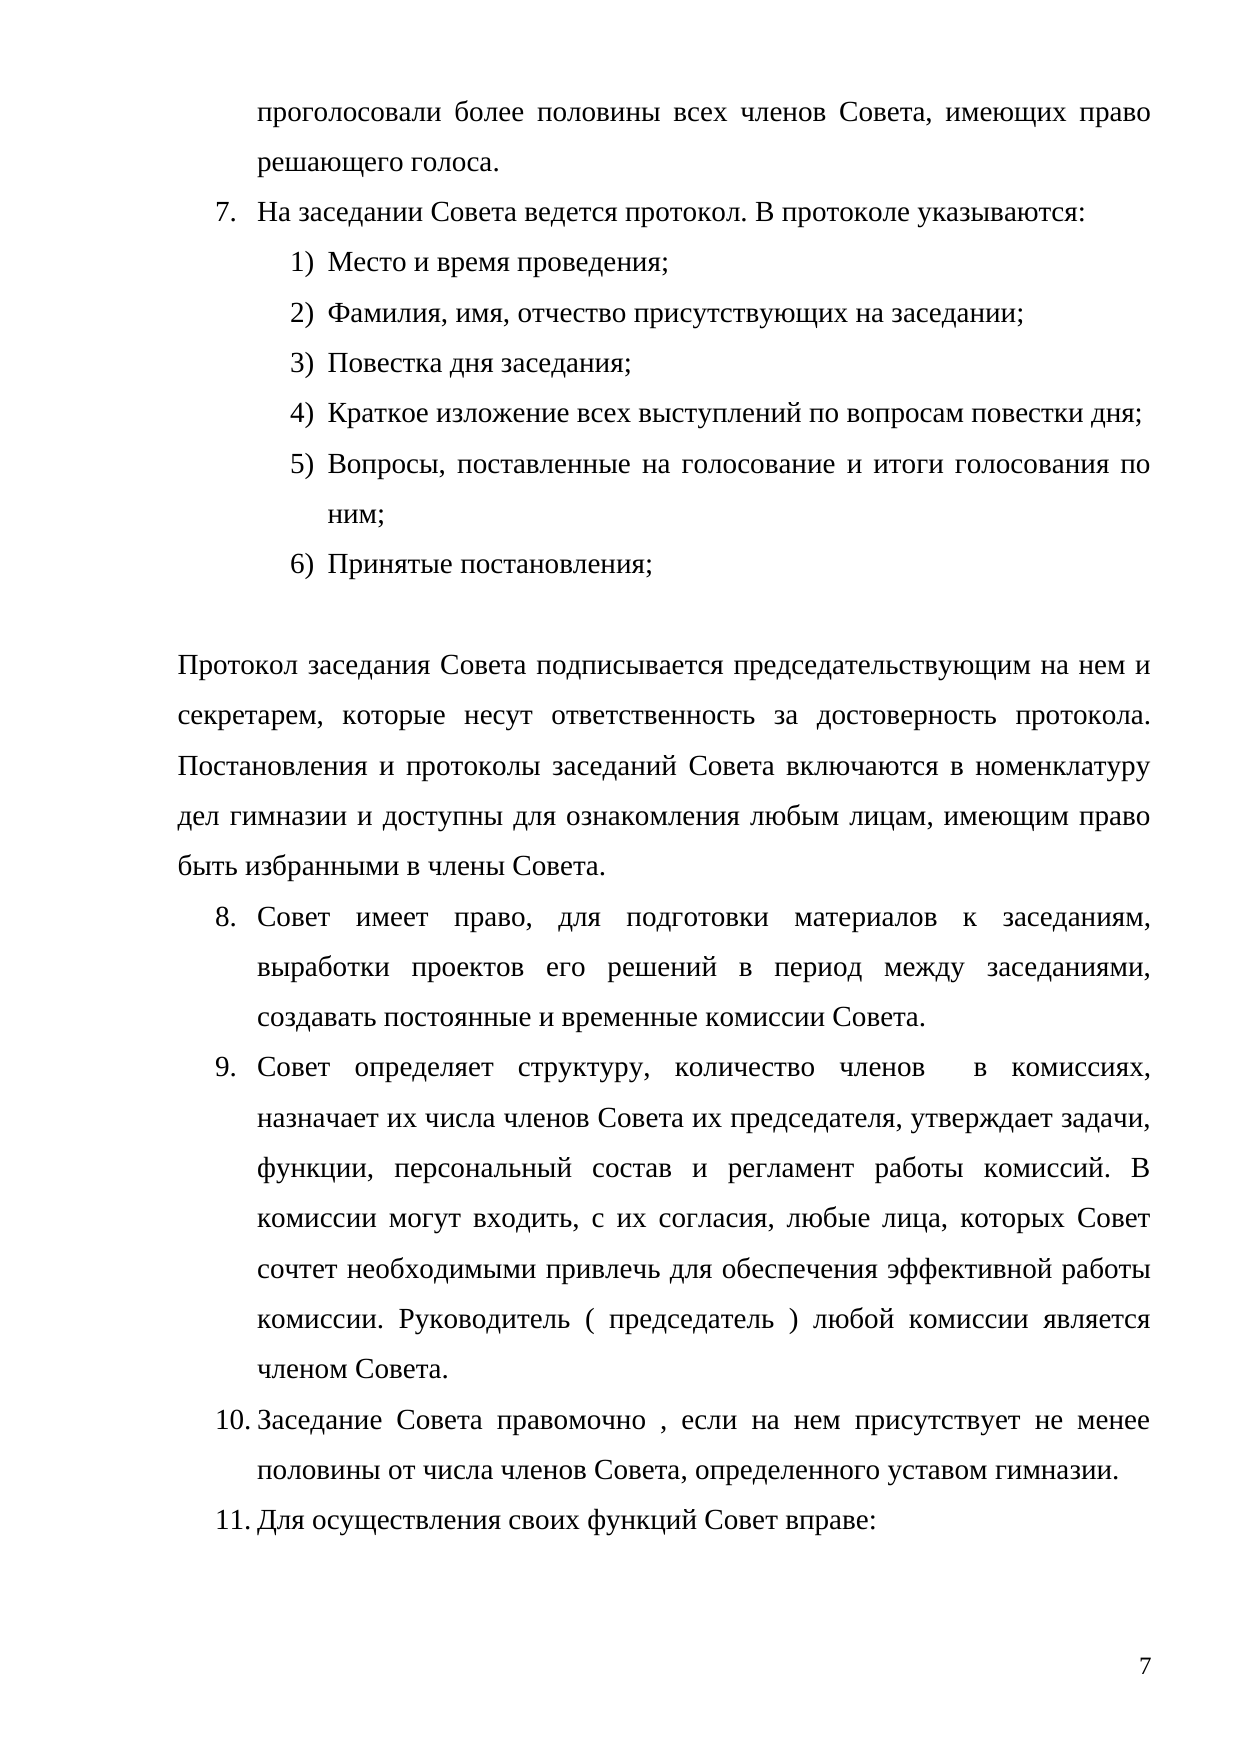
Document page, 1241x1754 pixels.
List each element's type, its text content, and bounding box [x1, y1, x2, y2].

list Принятые постановления; [290, 546, 1152, 580]
list проголосовали более половины всех членов Совета, имеющих право решающего голоса. [215, 94, 1152, 177]
list Краткое изложение всех выступлений по вопросам повестки дня; [290, 396, 1152, 429]
list Повестка дня заседания; [290, 345, 1152, 379]
list Заседание Совета правомочно , если на нем присутствует не менее половины от числа членов Совета, определенного уставом гимназии. [215, 1402, 1152, 1486]
list Совет имеет право, для подготовки материалов к заседаниям, выработки проектов его решений в период между заседаниями, создавать постоянные и временные комиссии Совета. [215, 899, 1152, 1033]
list Фамилия, имя, отчество присутствующих на заседании; [290, 295, 1152, 328]
list На заседании Совета ведется протокол. В протоколе указываются: [215, 194, 1152, 228]
list Место и время проведения; [290, 244, 1152, 278]
text Протокол заседания Совета подписывается председательствующим на нем и секретарем, которые несут ответственность за достоверность протокола. Постановления и протоколы заседаний Совета включаются в номенклатуру дел гимназии и доступны для ознакомления любым лицам, имеющим право быть избранными в члены Совета. [177, 647, 1152, 882]
list Для осуществления своих функций Совет вправе: [215, 1502, 1152, 1536]
list Совет определяет структуру, количество членов в комиссиях, назначает их числа членов Совета их председателя, утверждает задачи, функции, персональный состав и регламент работы комиссий. В комиссии могут входить, с их согласия, любые лица, которых Совет сочтет необходимыми привлечь для обеспечения эффективной работы комиссии. Руководитель ( председатель ) любой комиссии является членом Совета. [215, 1049, 1152, 1385]
list Вопросы, поставленные на голосование и итоги голосования по ним; [290, 446, 1152, 530]
